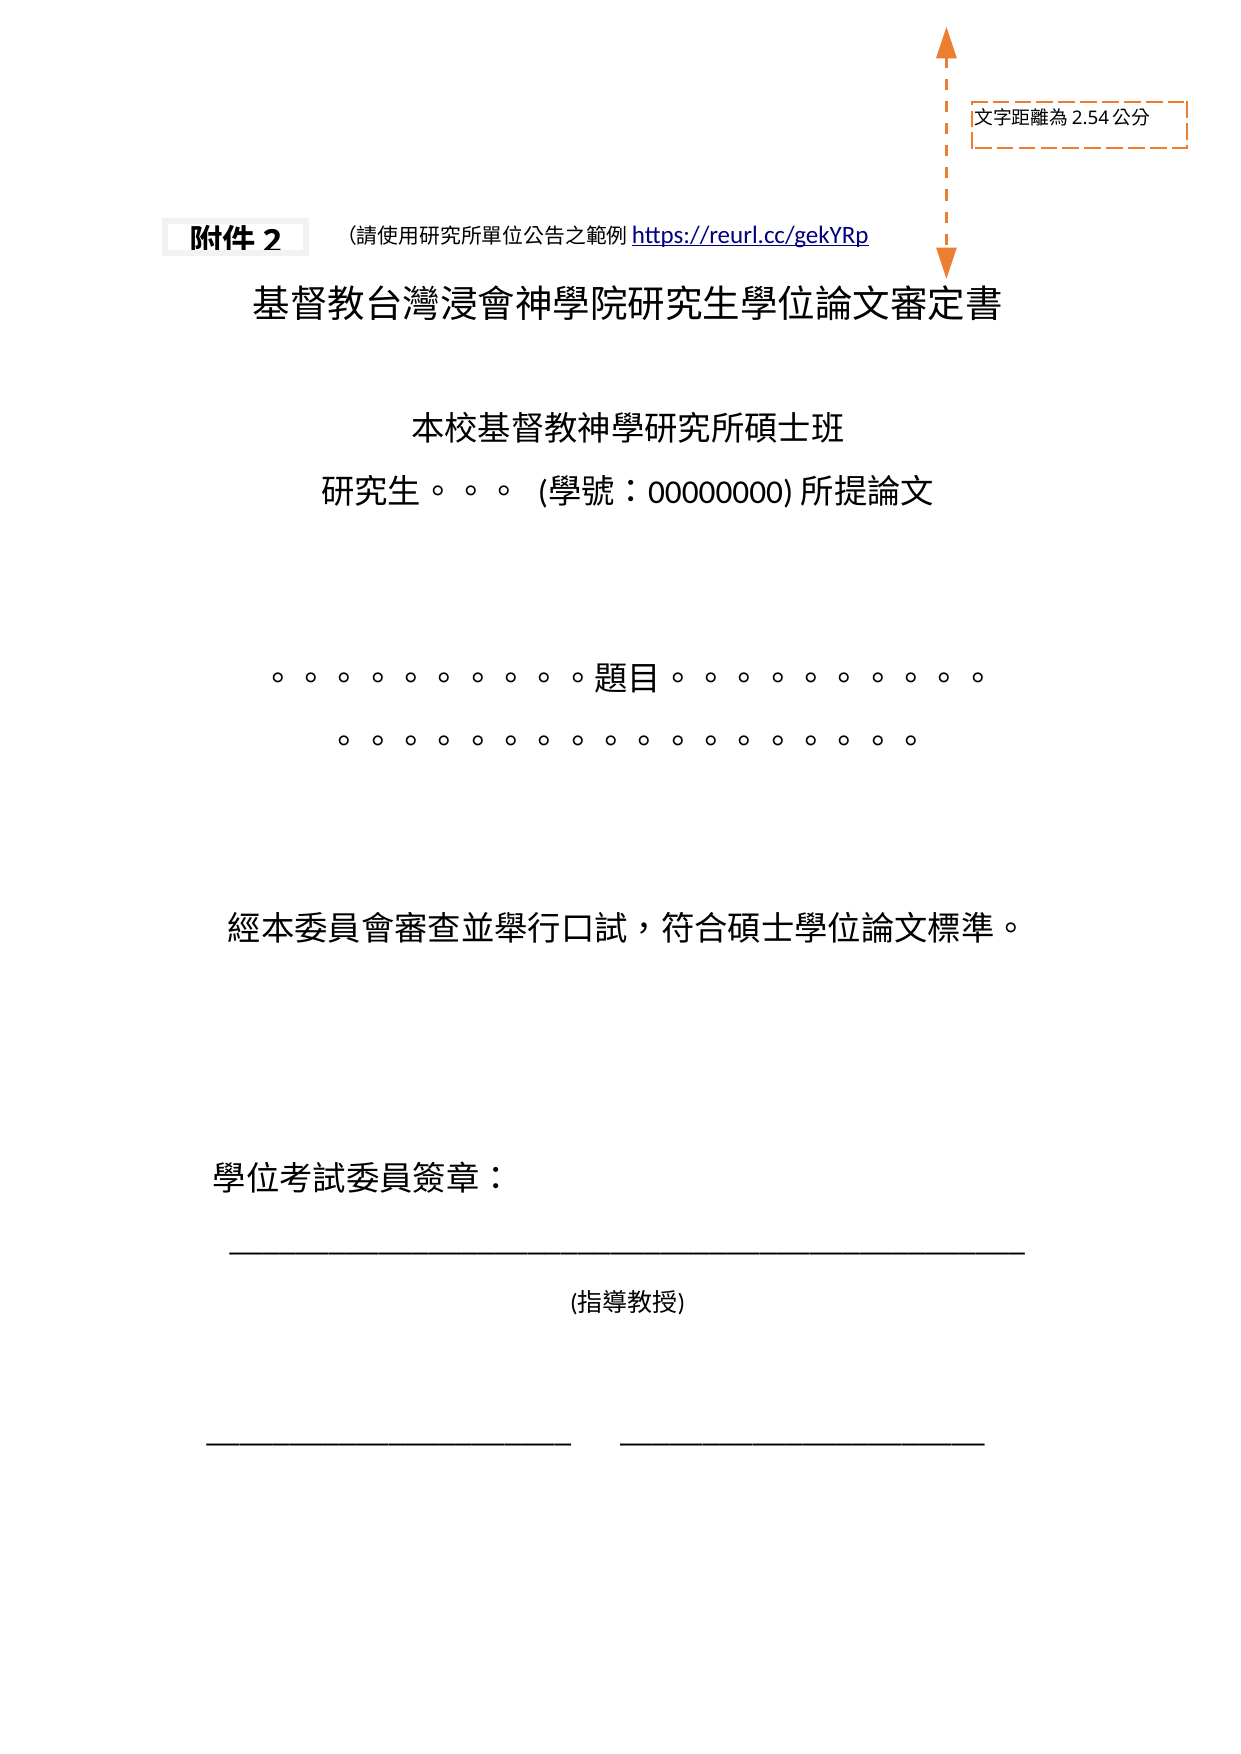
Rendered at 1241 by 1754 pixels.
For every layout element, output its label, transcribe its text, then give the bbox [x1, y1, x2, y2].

text (指導教授) [162, 1259, 1092, 1322]
text 研究生。。。 (學號：00000000) 所提論文 [162, 447, 1092, 509]
text 學位考試委員簽章： [162, 1134, 1092, 1197]
text 基督教台灣浸會神學院研究生學位論文審定書 [162, 211, 1092, 322]
text （請使用研究所單位公告之範例https://reurl.cc/gekYRp [336, 219, 948, 249]
text 本校基督教神學研究所碩士班 [162, 384, 1092, 447]
text ______________________ ______________________ [162, 1403, 1092, 1451]
text 。。。。。。。。。。。。。。。。。。 [162, 697, 1092, 759]
text ________________________________________________ [162, 1197, 1092, 1259]
text 文字距離為2.54公分 [974, 103, 1185, 130]
text [971, 101, 1188, 149]
text 。。。。。。。。。。題目。。。。。。。。。。 [162, 634, 1092, 697]
text 附件2 [169, 224, 302, 250]
text 經本委員會審查並舉行口試，符合碩士學位論文標準。 [162, 884, 1092, 947]
